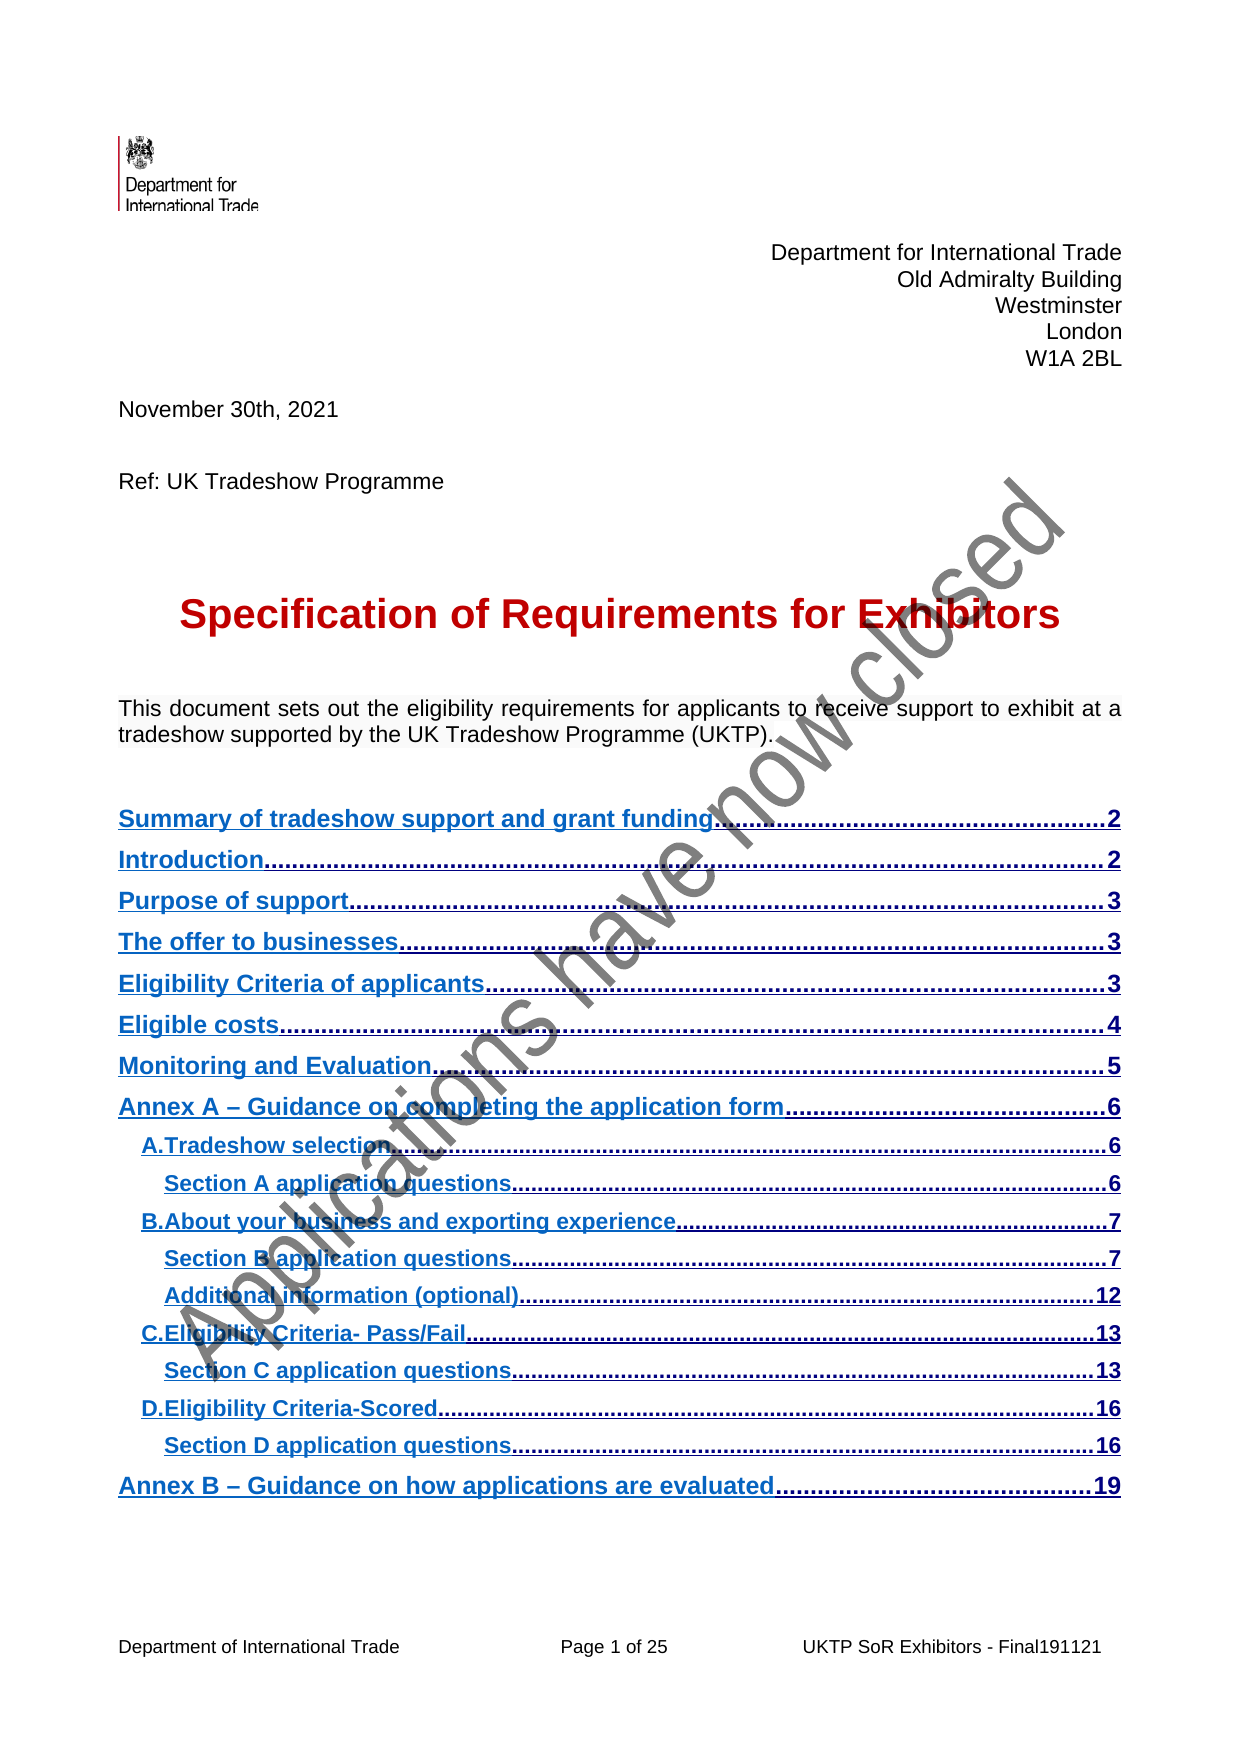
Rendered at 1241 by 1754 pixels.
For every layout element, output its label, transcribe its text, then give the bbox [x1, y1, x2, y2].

text Purpose of support 3 [118, 886, 661, 911]
text The offer to businesses 3 [118, 927, 619, 952]
text Section C application questions 13 [212, 1357, 1122, 1383]
text B. About your business and exporting experience 7 [141, 1207, 301, 1230]
text Department for International Trade [118, 239, 1122, 266]
text Section A application questions 6 [164, 1170, 384, 1193]
text Eligible costs 4 [118, 1010, 510, 1035]
text Section A application questions 6 [411, 1170, 1122, 1196]
text Eligibility Criteria of applicants 3 [565, 969, 1122, 997]
text Monitoring and Evaluation 5 [118, 1051, 480, 1076]
text Section D application questions 16 [164, 1432, 1122, 1459]
text Annex A – Guidance on completing the application form 6 [479, 1092, 1122, 1121]
text Purpose of support 3 [658, 886, 1122, 915]
text Section C application questions 13 [164, 1357, 212, 1380]
text Specification of Requirements for Exhibitors [118, 589, 948, 637]
text D. Eligibility Criteria-Scored 16 [141, 1394, 1122, 1422]
text W1A 2BL [118, 344, 1122, 371]
text Additional information (optional) 12 [164, 1282, 233, 1305]
text Specification of Requirements for Exhibitors [906, 611, 945, 637]
text B. About your business and exporting experience 7 [343, 1207, 1122, 1235]
text Summary of tradeshow support and grant funding 2 [118, 804, 711, 829]
text Additional information (optional) 12 [307, 1282, 1122, 1308]
text This document sets out the eligibility requirements for applicants to receive support to exhibit at a tradeshow supported by the UK Tradeshow Programme (UKTP). [118, 695, 841, 748]
text Eligibility Criteria of applicants 3 [118, 969, 572, 994]
text This document sets out the eligibility requirements for applicants to receive support to exhibit at a tradeshow supported by the UK Tradeshow Programme (UKTP). [824, 695, 1122, 748]
text Section B application questions 7 [274, 1245, 304, 1268]
text Annex A – Guidance on completing the application form 6 [118, 1092, 445, 1117]
text Section B application questions 7 [320, 1245, 1122, 1272]
text Introduction 2 [668, 851, 691, 870]
text Old Admiralty Building [118, 266, 1122, 292]
text Eligible costs 4 [509, 1010, 1122, 1039]
text Summary of tradeshow support and grant funding 2 [723, 804, 1122, 832]
text Monitoring and Evaluation 5 [477, 1051, 1122, 1080]
text Section B application questions 7 [164, 1245, 269, 1268]
text C. Eligibility Criteria- Pass/Fail 13 [141, 1319, 194, 1342]
text Ref: UK Tradeshow Programme [118, 468, 1122, 494]
text London [118, 318, 1122, 344]
text C. Eligibility Criteria- Pass/Fail 13 [264, 1319, 1122, 1347]
text A. Tradeshow selection 6 [414, 1132, 1122, 1159]
text Introduction 2 [118, 845, 668, 870]
text Additional information (optional) 12 [238, 1282, 274, 1305]
text Introduction 2 [691, 845, 1122, 874]
text Westminster [118, 292, 1122, 318]
text Annex B – Guidance on how applications are evaluated 19 [118, 1471, 1122, 1500]
text The offer to businesses 3 [634, 927, 1122, 956]
text Additional information (optional) 12 [269, 1282, 303, 1305]
text A. Tradeshow selection 6 [141, 1132, 423, 1155]
text November 30th, 2021 [118, 396, 1122, 422]
text Specification of Requirements for Exhibitors [951, 589, 1122, 637]
